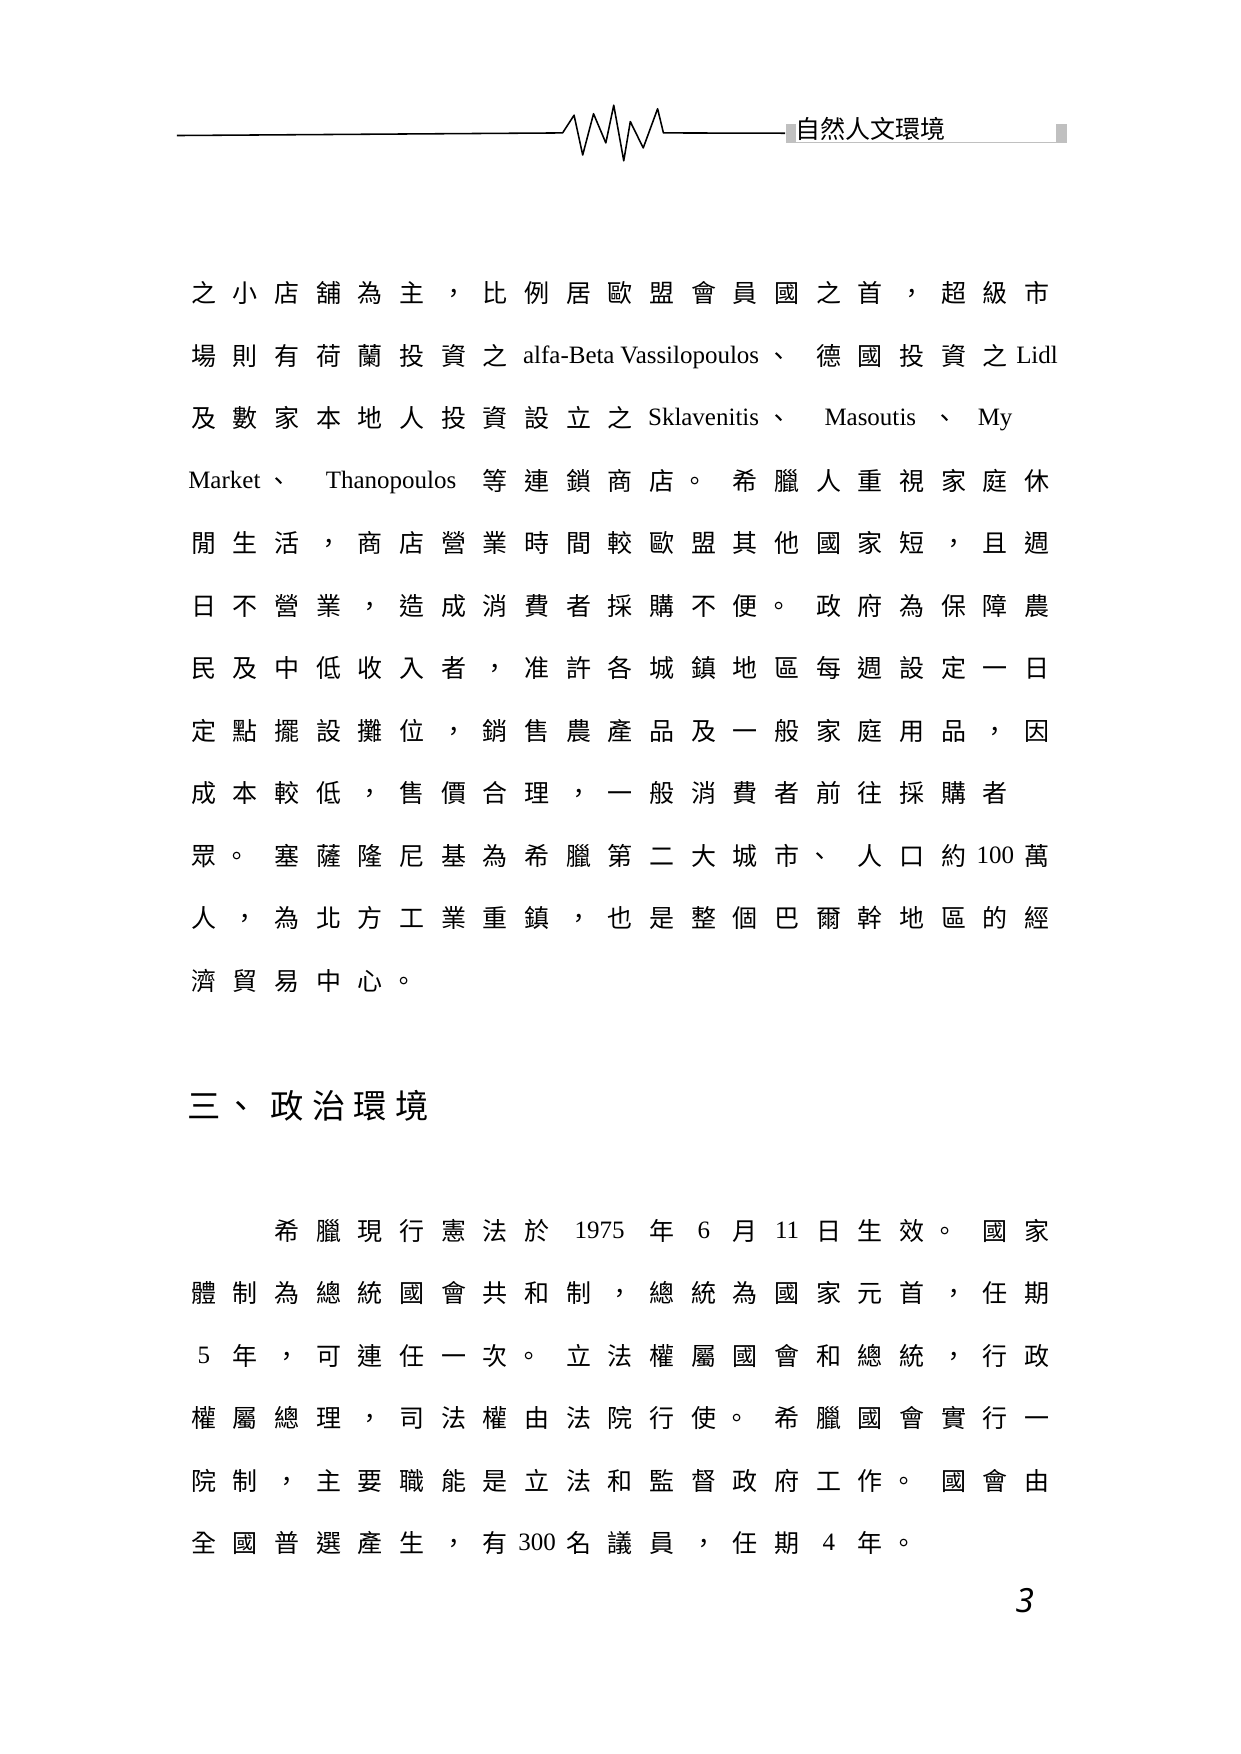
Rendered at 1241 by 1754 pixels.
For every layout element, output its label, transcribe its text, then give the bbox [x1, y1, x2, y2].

text 希臘現行憲法於1975年6月11日生效。國家體制為總統國會共和制，總統為國家元首，任期5年，可連任一次。立法權屬國會和總統，行政權屬總理，司法權由法院行使。希臘國會實行一院制，主要職能是立法和監督政府工作。國會由全國普選產生，有300名議員，任期4年。 [183, 1188, 1058, 1563]
text 三、政治環境 [183, 1063, 1058, 1125]
text 之小店舖為主，比例居歐盟會員國之首，超級市場則有荷蘭投資之alfa-Beta Vassilopoulos、德國投資之Lidl及數家本地人投資設立之Sklavenitis、Masoutis、My Market、Thanopoulos等連鎖商店。希臘人重視家庭休閒生活，商店營業時間較歐盟其他國家短，且週日不營業，造成消費者採購不便。政府為保障農民及中低收入者，准許各城鎮地區每週設定一日定點擺設攤位，銷售農產品及一般家庭用品，因成本較低，售價合理，一般消費者前往採購者眾。塞薩隆尼基為希臘第二大城市、人口約100萬人，為北方工業重鎮，也是整個巴爾幹地區的經濟貿易中心。 [183, 250, 1058, 1000]
